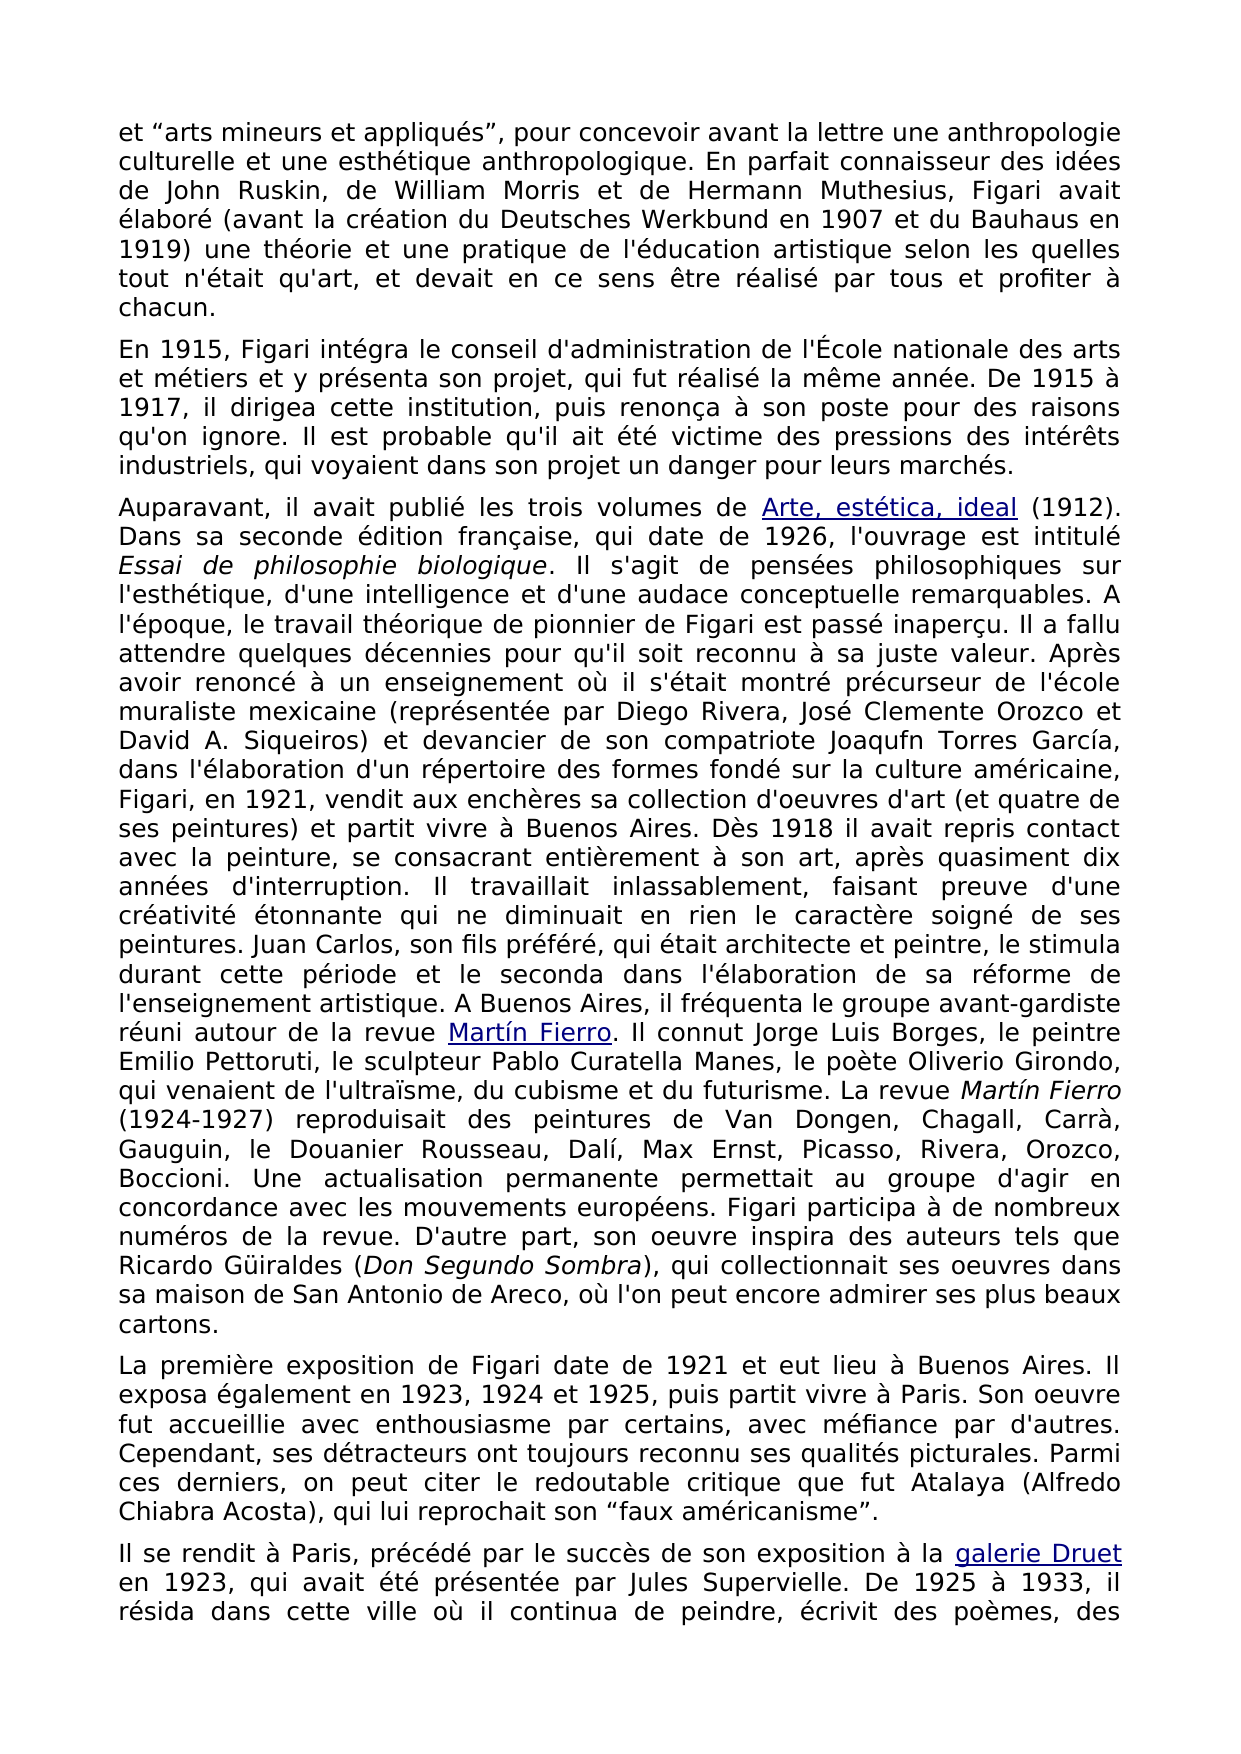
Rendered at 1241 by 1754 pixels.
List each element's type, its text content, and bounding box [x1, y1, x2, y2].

text La première exposition de Figari date de 1921 et eut lieu à Buenos Aires. Il exposa également en 1923, 1924 et 1925, puis partit vivre à Paris. Son oeuvre fut accueillie avec enthousiasme par certains, avec méfiance par d'autres. Cependant, ses détracteurs ont toujours reconnu ses qualités picturales. Parmi ces derniers, on peut citer le redoutable critique que fut Atalaya (Alfredo Chiabra Acosta), qui lui reprochait son “faux américanisme”. [118, 1351, 1122, 1526]
text et “arts mineurs et appliqués”, pour concevoir avant la lettre une anthropologie culturelle et une esthétique anthropologique. En parfait connaisseur des idées de John Ruskin, de William Morris et de Hermann Muthesius, Figari avait élaboré (avant la création du Deutsches Werkbund en 1907 et du Bauhaus en 1919) une théorie et une pratique de l'éducation artistique selon les quelles tout n'était qu'art, et devait en ce sens être réalisé par tous et profiter à chacun. [118, 118, 1122, 322]
text En 1915, Figari intégra le conseil d'administration de l'École nationale des arts et métiers et y présenta son projet, qui fut réalisé la même année. De 1915 à 1917, il dirigea cette institution, puis renonça à son poste pour des raisons qu'on ignore. Il est probable qu'il ait été victime des pressions des intérêts industriels, qui voyaient dans son projet un danger pour leurs marchés. [118, 335, 1122, 481]
text Il se rendit à Paris, précédé par le succès de son exposition à la galerie Druet en 1923, qui avait été présentée par Jules Supervielle. De 1925 à 1933, il résida dans cette ville où il continua de peindre, écrivit des poèmes, des [118, 1539, 1122, 1626]
text Auparavant, il avait publié les trois volumes de Arte, estética, ideal (1912). Dans sa seconde édition française, qui date de 1926, l'ouvrage est intitulé Essai de philosophie biologique. Il s'agit de pensées philosophiques sur l'esthétique, d'une intelligence et d'une audace conceptuelle remarquables. A l'époque, le travail théorique de pionnier de Figari est passé inaperçu. Il a fallu attendre quelques décennies pour qu'il soit reconnu à sa juste valeur. Après avoir renoncé à un enseignement où il s'était montré précurseur de l'école muraliste mexicaine (représentée par Diego Rivera, José Clemente Orozco et David A. Siqueiros) et devancier de son compatriote Joaqufn Torres García, dans l'élaboration d'un répertoire des formes fondé sur la culture américaine, Figari, en 1921, vendit aux enchères sa collection d'oeuvres d'art (et quatre de ses peintures) et partit vivre à Buenos Aires. Dès 1918 il avait repris contact avec la peinture, se consacrant entièrement à son art, après quasiment dix années d'interruption. Il travaillait inlassablement, faisant preuve d'une créativité étonnante qui ne diminuait en rien le caractère soigné de ses peintures. Juan Carlos, son fils préféré, qui était architecte et peintre, le stimula durant cette période et le seconda dans l'élaboration de sa réforme de l'enseignement artistique. A Buenos Aires, il fréquenta le groupe avant-gardiste réuni autour de la revue Martín Fierro. Il connut Jorge Luis Borges, le peintre Emilio Pettoruti, le sculpteur Pablo Curatella Manes, le poète Oliverio Girondo, qui venaient de l'ultraïsme, du cubisme et du futurisme. La revue Martín Fierro (1924-1927) reproduisait des peintures de Van Dongen, Chagall, Carrà, Gauguin, le Douanier Rousseau, Dalí, Max Ernst, Picasso, Rivera, Orozco, Boccioni. Une actualisation permanente permettait au groupe d'agir en concordance avec les mouvements européens. Figari participa à de nombreux numéros de la revue. D'autre part, son oeuvre inspira des auteurs tels que Ricardo Güiraldes (Don Segundo Sombra), qui collectionnait ses oeuvres dans sa maison de San Antonio de Areco, où l'on peut encore admirer ses plus beaux cartons. [118, 493, 1122, 1339]
